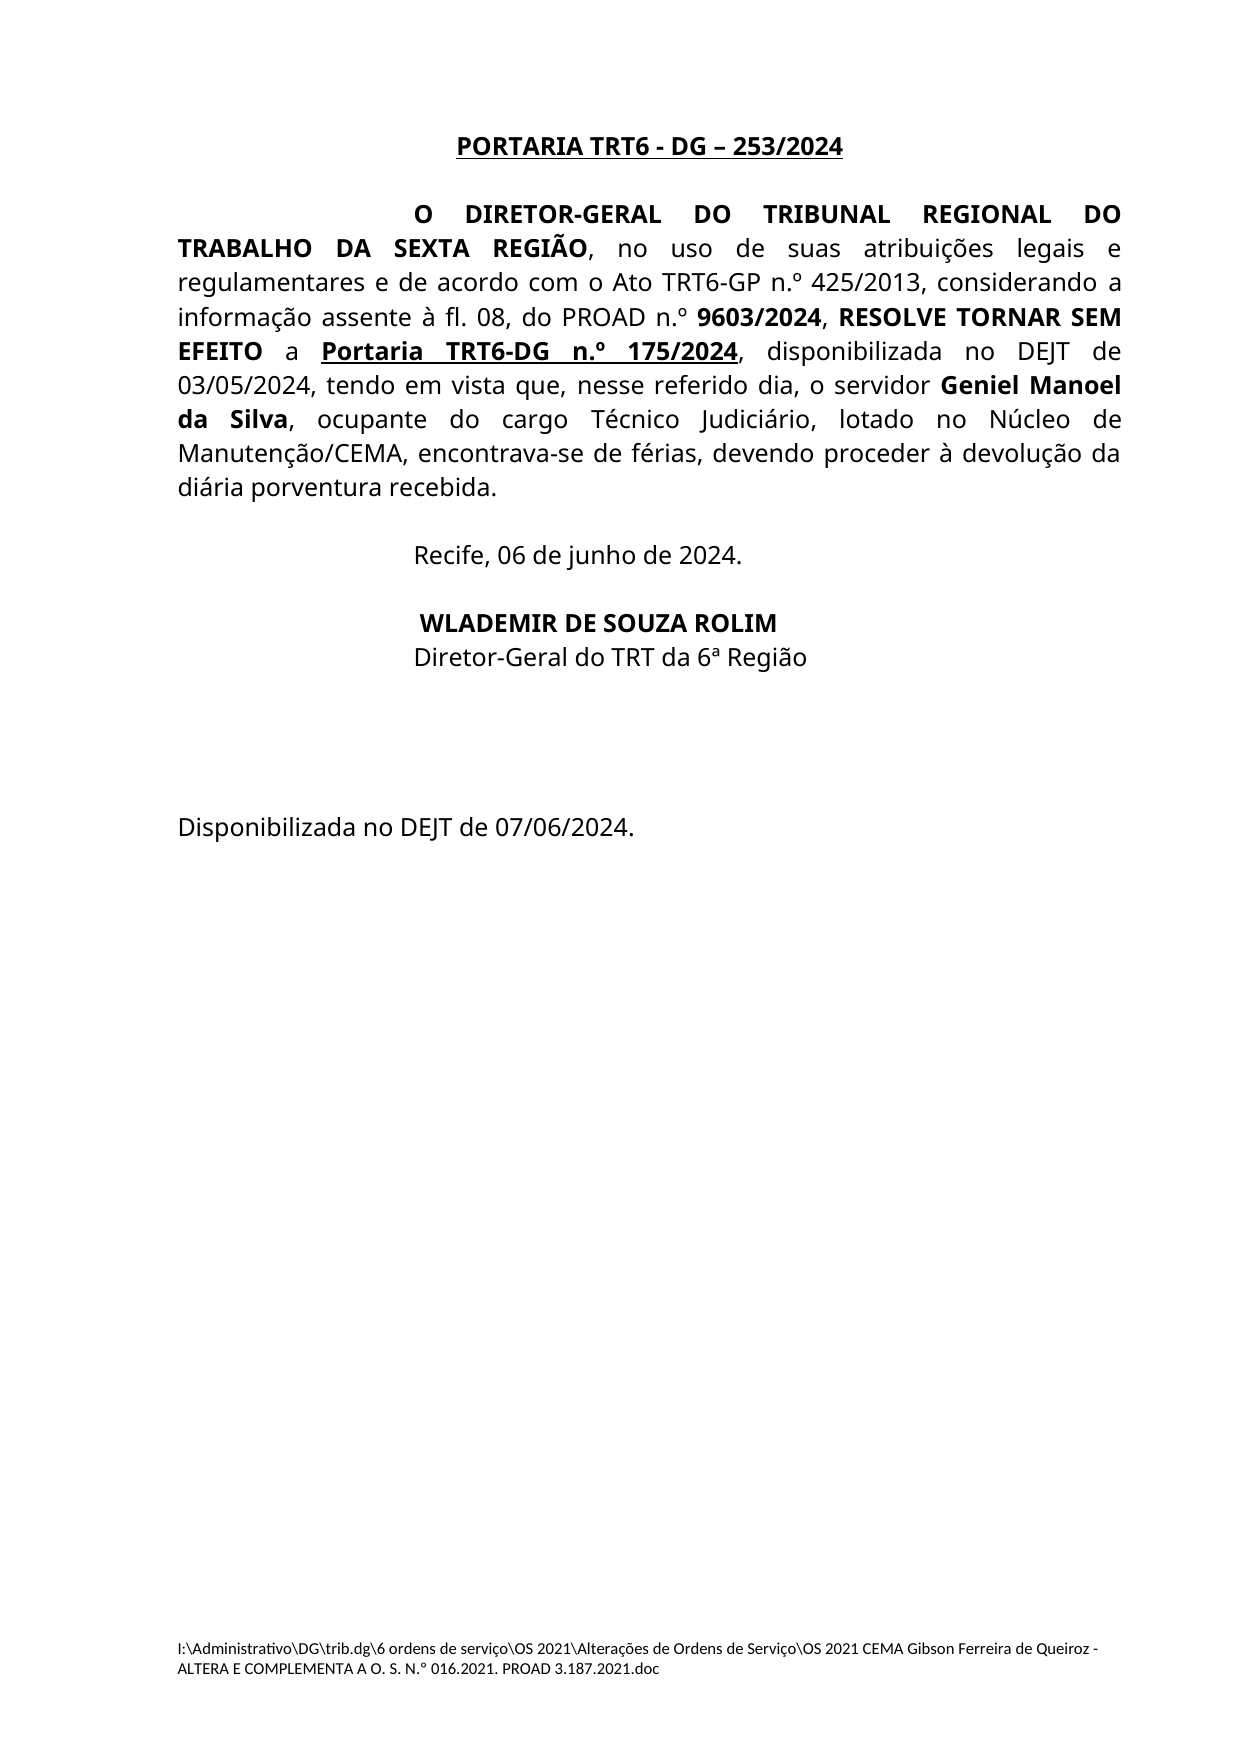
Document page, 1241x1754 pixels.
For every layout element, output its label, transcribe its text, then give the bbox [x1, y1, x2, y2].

text PORTARIA TRT6 - DG – 253/2024 [177, 129, 1122, 163]
text Recife, 06 de junho de 2024. [177, 538, 1122, 572]
text O DIRETOR-GERAL DO TRIBUNAL REGIONAL DO TRABALHO DA SEXTA REGIÃO, no uso de suas atribuições legais e regulamentares e de acordo com o Ato TRT6-GP n.º 425/2013, considerando a informação assente à fl. 08, do PROAD n.º 9603/2024, RESOLVE TORNAR SEM EFEITO a Portaria TRT6-DG n.º 175/2024, disponibilizada no DEJT de 03/05/2024, tendo em vista que, nesse referido dia, o servidor Geniel Manoel da Silva, ocupante do cargo Técnico Judiciário, lotado no Núcleo de Manutenção/CEMA, encontrava-se de férias, devendo proceder à devolução da diária porventura recebida. [177, 197, 1122, 503]
text Diretor-Geral do TRT da 6ª Região [177, 640, 1122, 674]
text Disponibilizada no DEJT de 07/06/2024. [177, 810, 1122, 844]
text WLADEMIR DE SOUZA ROLIM [177, 606, 1122, 640]
